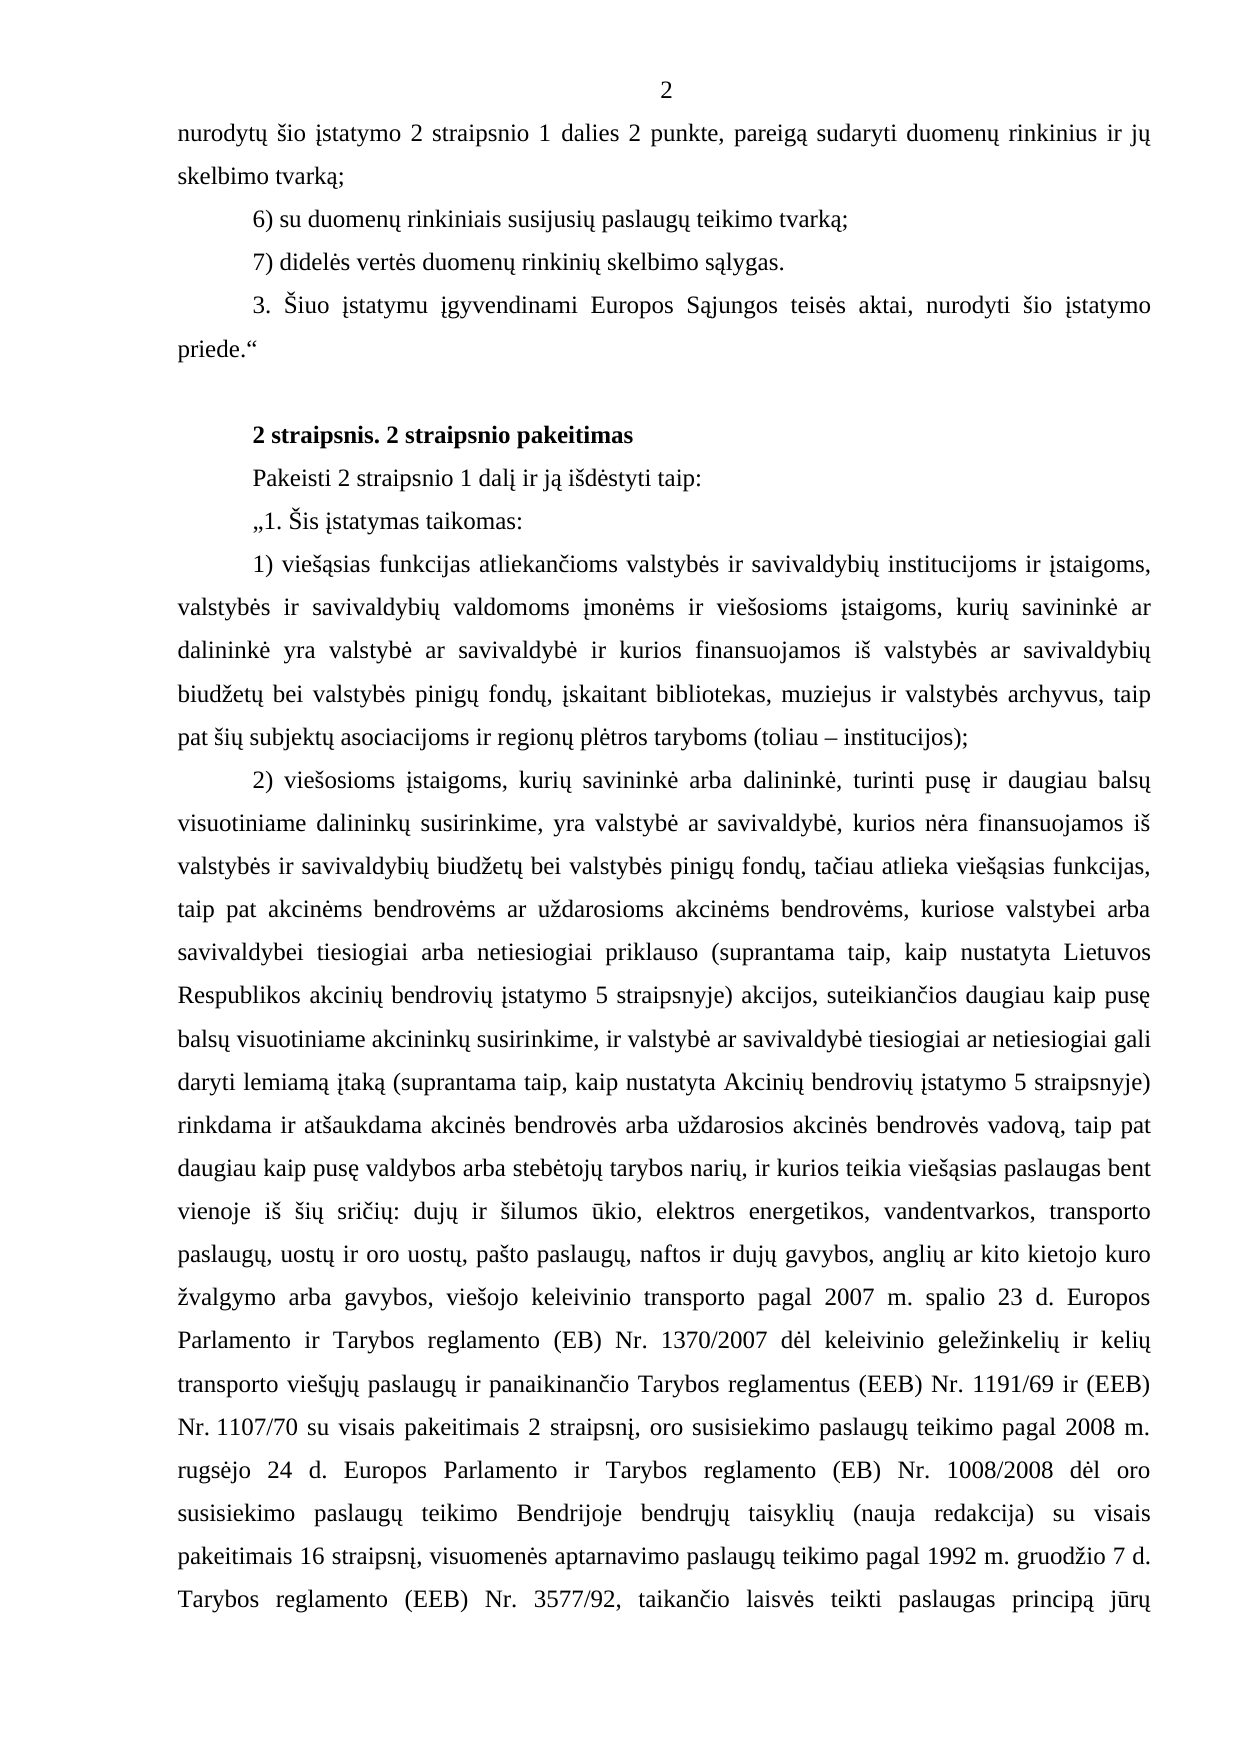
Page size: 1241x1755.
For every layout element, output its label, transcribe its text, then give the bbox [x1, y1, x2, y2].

text 6) su duomenų rinkiniais susijusių paslaugų teikimo tvarką; [177, 204, 1152, 233]
text 2) viešosioms įstaigoms, kurių savininkė arba dalininkė, turinti pusę ir daugiau balsų visuotiniame dalininkų susirinkime, yra valstybė ar savivaldybė, kurios nėra finansuojamos iš valstybės ir savivaldybių biudžetų bei valstybės pinigų fondų, tačiau atlieka viešąsias funkcijas, taip pat akcinėms bendrovėms ar uždarosioms akcinėms bendrovėms, kuriose valstybei arba savivaldybei tiesiogiai arba netiesiogiai priklauso (suprantama taip, kaip nustatyta Lietuvos Respublikos akcinių bendrovių įstatymo 5 straipsnyje) akcijos, suteikiančios daugiau kaip pusę balsų visuotiniame akcininkų susirinkime, ir valstybė ar savivaldybė tiesiogiai ar netiesiogiai gali daryti lemiamą įtaką (suprantama taip, kaip nustatyta Akcinių bendrovių įstatymo 5 straipsnyje) rinkdama ir atšaukdama akcinės bendrovės arba uždarosios akcinės bendrovės vadovą, taip pat daugiau kaip pusę valdybos arba stebėtojų tarybos narių, ir kurios teikia viešąsias paslaugas bent vienoje iš šių sričių: dujų ir šilumos ūkio, elektros energetikos, vandentvarkos, transporto paslaugų, uostų ir oro uostų, pašto paslaugų, naftos ir dujų gavybos, anglių ar kito kietojo kuro žvalgymo arba gavybos, viešojo keleivinio transporto pagal 2007 m. spalio 23 d. Europos Parlamento ir Tarybos reglamento (EB) Nr. 1370/2007 dėl keleivinio geležinkelių ir kelių transporto viešųjų paslaugų ir panaikinančio Tarybos reglamentus (EEB) Nr. 1191/69 ir (EEB) Nr. 1107/70 su visais pakeitimais 2 straipsnį, oro susisiekimo paslaugų teikimo pagal 2008 m. rugsėjo 24 d. Europos Parlamento ir Tarybos reglamento (EB) Nr. 1008/2008 dėl oro susisiekimo paslaugų teikimo Bendrijoje bendrųjų taisyklių (nauja redakcija) su visais pakeitimais 16 straipsnį, visuomenės aptarnavimo paslaugų teikimo pagal 1992 m. gruodžio 7 d. Tarybos reglamento (EEB) Nr. 3577/92, taikančio laisvės teikti paslaugas principą jūrų [177, 765, 1152, 1613]
text Pakeisti 2 straipsnio 1 dalį ir ją išdėstyti taip: [177, 463, 1152, 492]
text nurodytų šio įstatymo 2 straipsnio 1 dalies 2 punkte, pareigą sudaryti duomenų rinkinius ir jų skelbimo tvarką; [177, 118, 1152, 190]
text 3. Šiuo įstatymu įgyvendinami Europos Sąjungos teisės aktai, nurodyti šio įstatymo priede.“ [177, 291, 1152, 362]
text 7) didelės vertės duomenų rinkinių skelbimo sąlygas. [177, 247, 1152, 276]
text 1) viešąsias funkcijas atliekančioms valstybės ir savivaldybių institucijoms ir įstaigoms, valstybės ir savivaldybių valdomoms įmonėms ir viešosioms įstaigoms, kurių savininkė ar dalininkė yra valstybė ar savivaldybė ir kurios finansuojamos iš valstybės ar savivaldybių biudžetų bei valstybės pinigų fondų, įskaitant bibliotekas, muziejus ir valstybės archyvus, taip pat šių subjektų asociacijoms ir regionų plėtros taryboms (toliau – institucijos); [177, 549, 1152, 751]
text 2 straipsnis. 2 straipsnio pakeitimas [177, 420, 1152, 449]
text „1. Šis įstatymas taikomas: [177, 506, 1152, 535]
